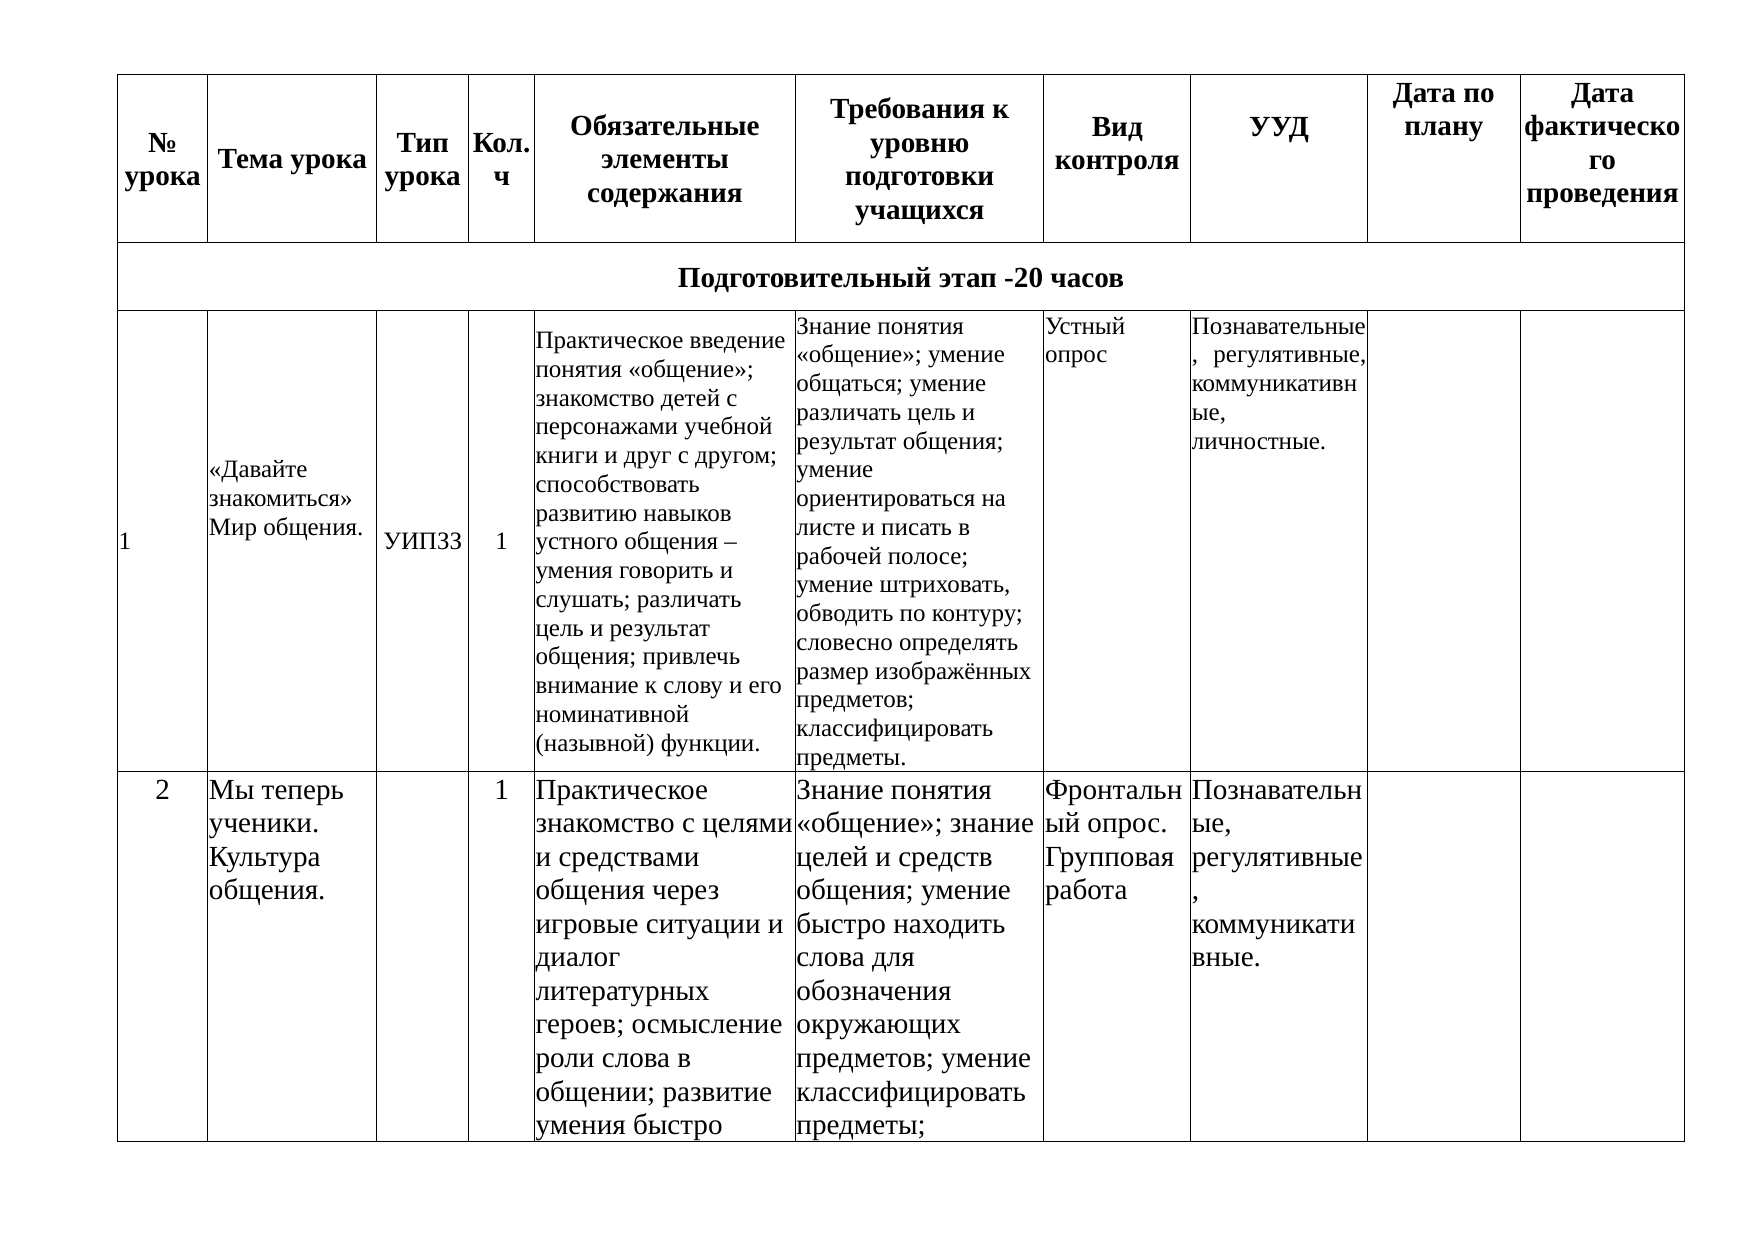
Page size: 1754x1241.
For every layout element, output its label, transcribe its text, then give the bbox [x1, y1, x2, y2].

table_cell 1 [118, 311, 207, 771]
table_cell «Давайте знакомиться» Мир общения. [208, 311, 376, 771]
table_cell [377, 772, 468, 1141]
table_header Тема урока [208, 75, 376, 242]
table_header Кол.ч [469, 75, 534, 242]
table_cell 2 [118, 772, 207, 1141]
table_header Вид контроля [1044, 75, 1190, 242]
table_header УУД [1191, 75, 1367, 242]
table_header Дата фактического проведения [1521, 75, 1684, 242]
table_cell Знание понятия «общение»; умение общаться; умение различать цель и результат общения; умение ориентироваться на листе и писать в рабочей полосе; умение штриховать, обводить по контуру; словесно определять размер изображённых предметов; классифицировать предметы. [796, 311, 1043, 771]
table_cell [1368, 311, 1520, 771]
table_header Дата по плану [1368, 75, 1520, 242]
table_cell Познавательные, регулятивные, коммуникативные. [1191, 772, 1367, 1141]
table_cell [1521, 772, 1684, 1141]
table_cell Мы теперь ученики. Культура общения. [208, 772, 376, 1141]
table_header Тип урока [377, 75, 468, 242]
table_header Требования к уровню подготовки учащихся [796, 75, 1043, 242]
table_cell [1368, 772, 1520, 1141]
table_cell Практическое знакомство с целями и средствами общения через игровые ситуации и диалог литературных героев; осмысление роли слова в общении; развитие умения быстро [535, 772, 795, 1141]
table_header Обязательные элементы содержания [535, 75, 795, 242]
table_cell Знание понятия «общение»; знание целей и средств общения; умение быстро находить слова для обозначения окружающих предметов; умение классифицировать предметы; [796, 772, 1043, 1141]
table_header № урока [118, 75, 207, 242]
table_cell УИПЗЗ [377, 311, 468, 771]
table_cell Познавательные, регулятивные, коммуникативные, личностные. [1191, 311, 1367, 771]
table_cell Устный опрос [1044, 311, 1190, 771]
table_cell Практическое введение понятия «общение»; знакомство детей с персонажами учебной книги и друг с другом; способствовать развитию навыков устного общения – умения говорить и слушать; различать цель и результат общения; привлечь внимание к слову и его номинативной (назывной) функции. [535, 311, 795, 771]
table_cell 1 [469, 311, 534, 771]
table_cell Фронтальный опрос. Групповая работа [1044, 772, 1190, 1141]
table_cell Подготовительный этап -20 часов [118, 243, 1684, 310]
table_cell [1521, 311, 1684, 771]
table_cell 1 [469, 772, 534, 1141]
